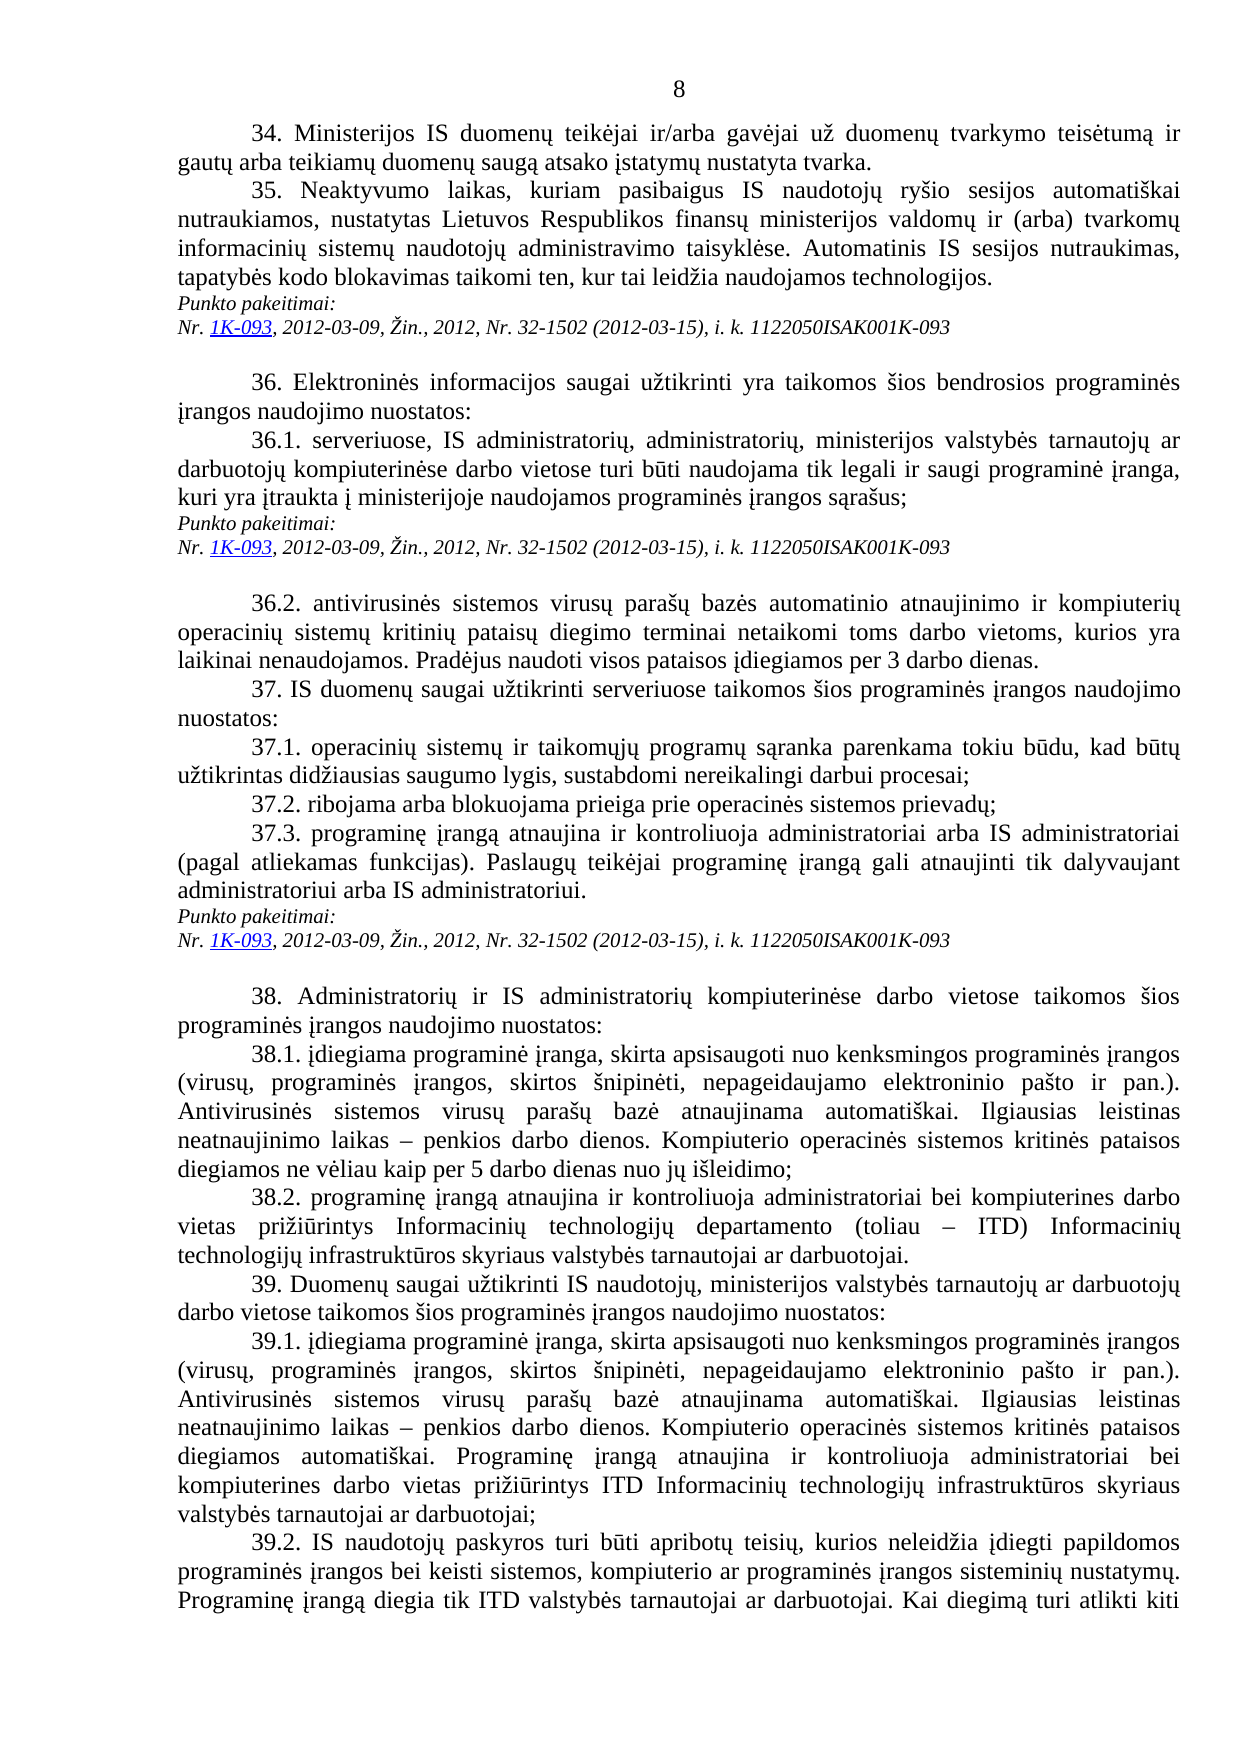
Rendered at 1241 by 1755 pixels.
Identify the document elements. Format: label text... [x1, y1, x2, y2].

text 36.2. antivirusinės sistemos virusų parašų bazės automatinio atnaujinimo ir kompiuterių operacinių sistemų kritinių pataisų diegimo terminai netaikomi toms darbo vietoms, kurios yra laikinai nenaudojamos. Pradėjus naudoti visos pataisos įdiegiamos per 3 darbo dienas. [177, 588, 1181, 674]
text 35. Neaktyvumo laikas, kuriam pasibaigus IS naudotojų ryšio sesijos automatiškai nutraukiamos, nustatytas Lietuvos Respublikos finansų ministerijos valdomų ir (arba) tvarkomų informacinių sistemų naudotojų administravimo taisyklėse. Automatinis IS sesijos nutraukimas, tapatybės kodo blokavimas taikomi ten, kur tai leidžia naudojamos technologijos. [177, 176, 1181, 291]
text 38. Administratorių ir IS administratorių kompiuterinėse darbo vietose taikomos šios programinės įrangos naudojimo nuostatos: [177, 981, 1181, 1039]
text 36. Elektroninės informacijos saugai užtikrinti yra taikomos šios bendrosios programinės įrangos naudojimo nuostatos: [177, 367, 1181, 425]
text Punkto pakeitimai: [177, 904, 1181, 928]
text Nr. 1K-093, 2012-03-09, Žin., 2012, Nr. 32-1502 (2012-03-15), i. k. 1122050ISAK001K-093 [177, 928, 1181, 952]
text 39.1. įdiegiama programinė įranga, skirta apsisaugoti nuo kenksmingos programinės įrangos (virusų, programinės įrangos, skirtos šnipinėti, nepageidaujamo elektroninio pašto ir pan.). Antivirusinės sistemos virusų parašų bazė atnaujinama automatiškai. Ilgiausias leistinas neatnaujinimo laikas – penkios darbo dienos. Kompiuterio operacinės sistemos kritinės pataisos diegiamos automatiškai. Programinę įrangą atnaujina ir kontroliuoja administratoriai bei kompiuterines darbo vietas prižiūrintys ITD Informacinių technologijų infrastruktūros skyriaus valstybės tarnautojai ar darbuotojai; [177, 1326, 1181, 1527]
text 36.1. serveriuose, IS administratorių, administratorių, ministerijos valstybės tarnautojų ar darbuotojų kompiuterinėse darbo vietose turi būti naudojama tik legali ir saugi programinė įranga, kuri yra įtraukta į ministerijoje naudojamos programinės įrangos sąrašus; [177, 425, 1181, 511]
text 39. Duomenų saugai užtikrinti IS naudotojų, ministerijos valstybės tarnautojų ar darbuotojų darbo vietose taikomos šios programinės įrangos naudojimo nuostatos: [177, 1269, 1181, 1326]
text 37.1. operacinių sistemų ir taikomųjų programų sąranka parenkama tokiu būdu, kad būtų užtikrintas didžiausias saugumo lygis, sustabdomi nereikalingi darbui procesai; [177, 732, 1181, 789]
text Nr. 1K-093, 2012-03-09, Žin., 2012, Nr. 32-1502 (2012-03-15), i. k. 1122050ISAK001K-093 [177, 535, 1181, 559]
text 34. Ministerijos IS duomenų teikėjai ir/arba gavėjai už duomenų tvarkymo teisėtumą ir gautų arba teikiamų duomenų saugą atsako įstatymų nustatyta tvarka. [177, 118, 1181, 176]
text 37. IS duomenų saugai užtikrinti serveriuose taikomos šios programinės įrangos naudojimo nuostatos: [177, 674, 1181, 732]
text 37.3. programinę įrangą atnaujina ir kontroliuoja administratoriai arba IS administratoriai (pagal atliekamas funkcijas). Paslaugų teikėjai programinę įrangą gali atnaujinti tik dalyvaujant administratoriui arba IS administratoriui. [177, 818, 1181, 904]
text 38.1. įdiegiama programinė įranga, skirta apsisaugoti nuo kenksmingos programinės įrangos (virusų, programinės įrangos, skirtos šnipinėti, nepageidaujamo elektroninio pašto ir pan.). Antivirusinės sistemos virusų parašų bazė atnaujinama automatiškai. Ilgiausias leistinas neatnaujinimo laikas – penkios darbo dienos. Kompiuterio operacinės sistemos kritinės pataisos diegiamos ne vėliau kaip per 5 darbo dienas nuo jų išleidimo; [177, 1039, 1181, 1182]
text Punkto pakeitimai: [177, 511, 1181, 535]
text Punkto pakeitimai: [177, 291, 1181, 315]
text 39.2. IS naudotojų paskyros turi būti apribotų teisių, kurios neleidžia įdiegti papildomos programinės įrangos bei keisti sistemos, kompiuterio ar programinės įrangos sisteminių nustatymų. Programinę įrangą diegia tik ITD valstybės tarnautojai ar darbuotojai. Kai diegimą turi atlikti kiti [177, 1527, 1181, 1614]
text Nr. 1K-093, 2012-03-09, Žin., 2012, Nr. 32-1502 (2012-03-15), i. k. 1122050ISAK001K-093 [177, 315, 1181, 339]
text 38.2. programinę įrangą atnaujina ir kontroliuoja administratoriai bei kompiuterines darbo vietas prižiūrintys Informacinių technologijų departamento (toliau – ITD) Informacinių technologijų infrastruktūros skyriaus valstybės tarnautojai ar darbuotojai. [177, 1182, 1181, 1269]
text 37.2. ribojama arba blokuojama prieiga prie operacinės sistemos prievadų; [177, 789, 1181, 818]
